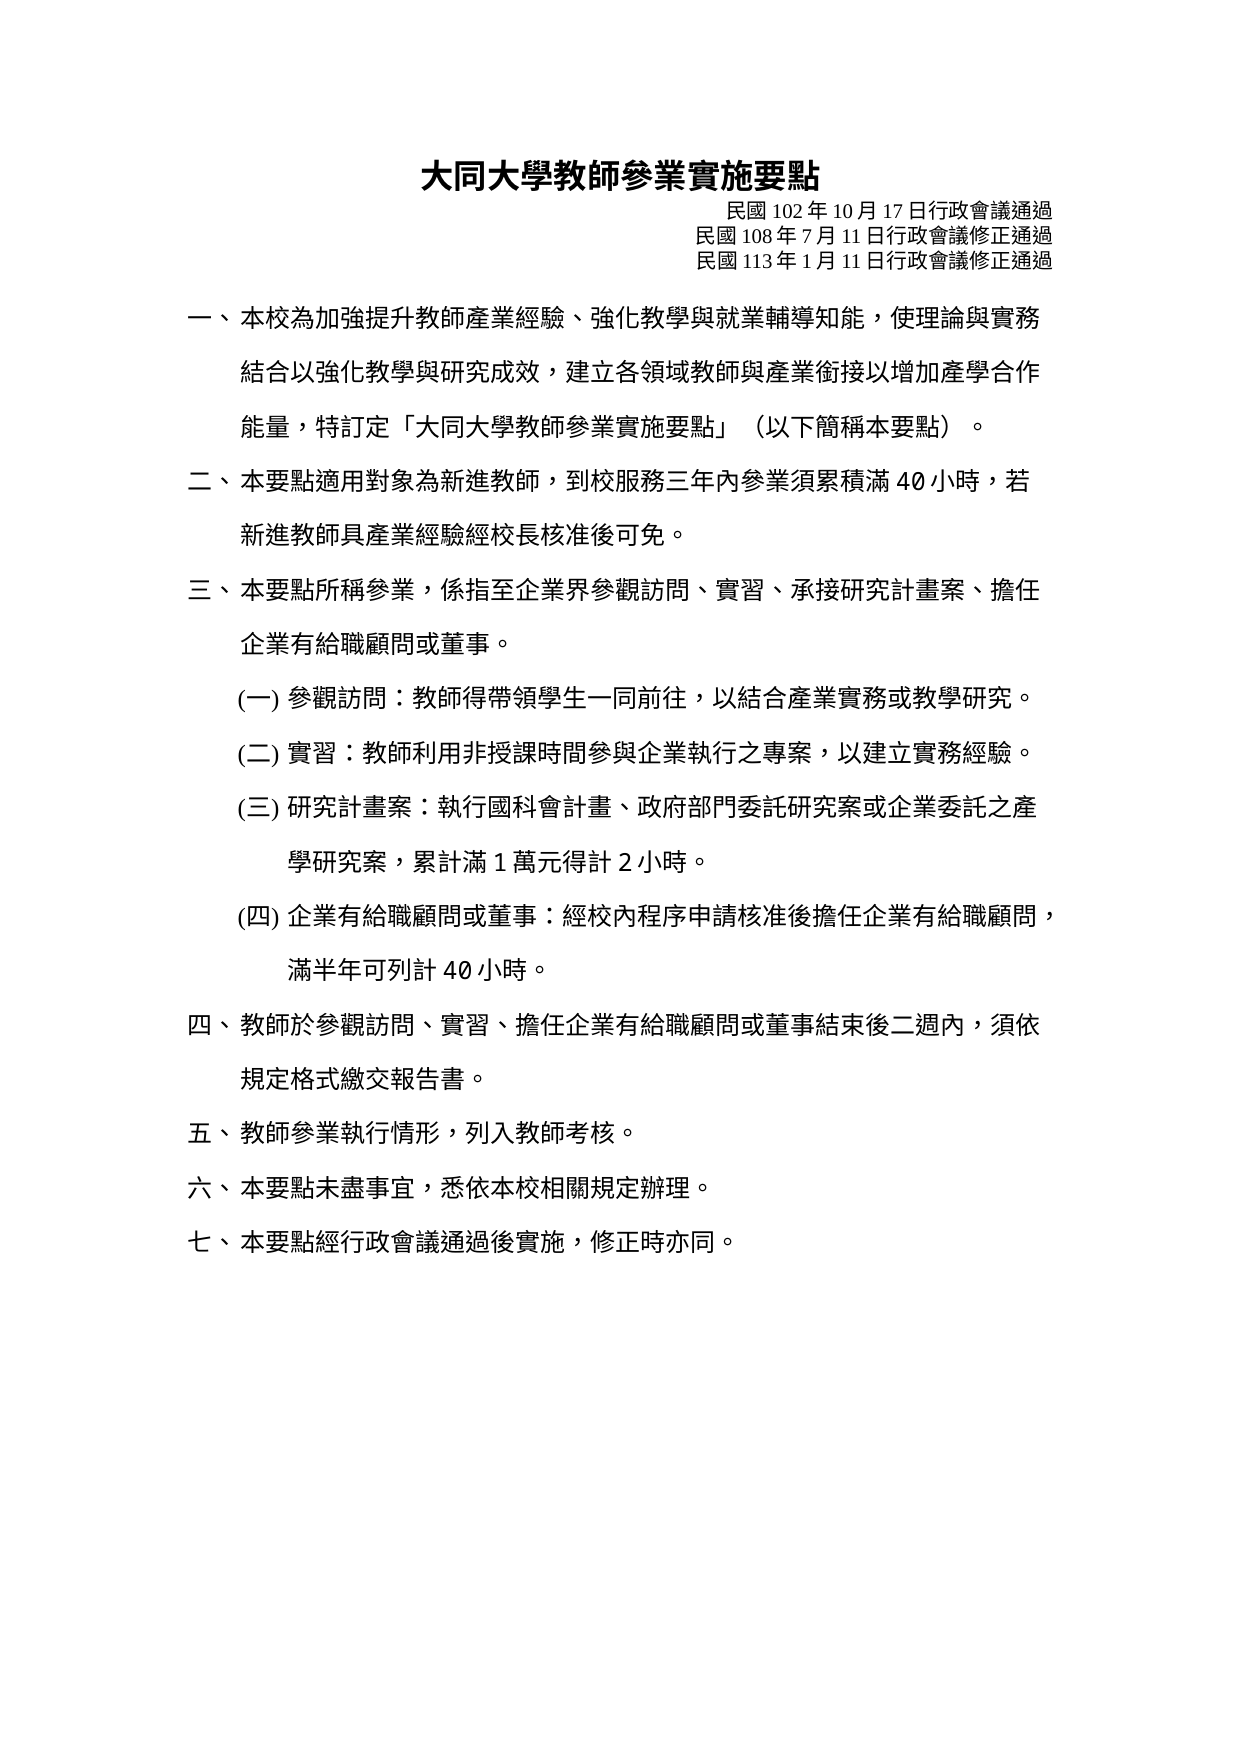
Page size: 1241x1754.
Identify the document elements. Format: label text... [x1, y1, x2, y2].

list 本要點未盡事宜，悉依本校相關規定辦理。 [187, 1168, 1053, 1204]
text 民國113年1月11日行政會議修正通過 [187, 248, 1053, 273]
list 參觀訪問：教師得帶領學生一同前往，以結合產業實務或教學研究。 [237, 679, 1053, 715]
list 教師參業執行情形，列入教師考核。 [187, 1114, 1053, 1150]
text 民國102年10月17日行政會議通過 [187, 198, 1053, 223]
text 大同大學教師參業實施要點 [187, 150, 1053, 198]
list 本要點適用對象為新進教師，到校服務三年內參業須累積滿40小時，若新進教師具產業經驗經校長核准後可免。 [187, 461, 1053, 552]
list 研究計畫案：執行國科會計畫、政府部門委託研究案或企業委託之產學研究案，累計滿1萬元得計2小時。 [237, 788, 1053, 878]
list 教師於參觀訪問、實習、擔任企業有給職顧問或董事結束後二週內，須依規定格式繳交報告書。 [187, 1005, 1053, 1096]
list 企業有給職顧問或董事：經校內程序申請核准後擔任企業有給職顧問，滿半年可列計40小時。 [237, 896, 1053, 987]
list 本要點所稱參業，係指至企業界參觀訪問、實習、承接研究計畫案、擔任企業有給職顧問或董事。 [187, 570, 1053, 661]
list 本要點經行政會議通過後實施，修正時亦同。 [187, 1223, 1053, 1259]
text 民國108年7月11日行政會議修正通過 [187, 223, 1053, 248]
list 本校為加強提升教師產業經驗、強化教學與就業輔導知能，使理論與實務結合以強化教學與研究成效，建立各領域教師與產業銜接以增加產學合作能量，特訂定「大同大學教師參業實施要點」（以下簡稱本要點）。 [187, 298, 1053, 443]
list 實習：教師利用非授課時間參與企業執行之專案，以建立實務經驗。 [237, 733, 1053, 769]
